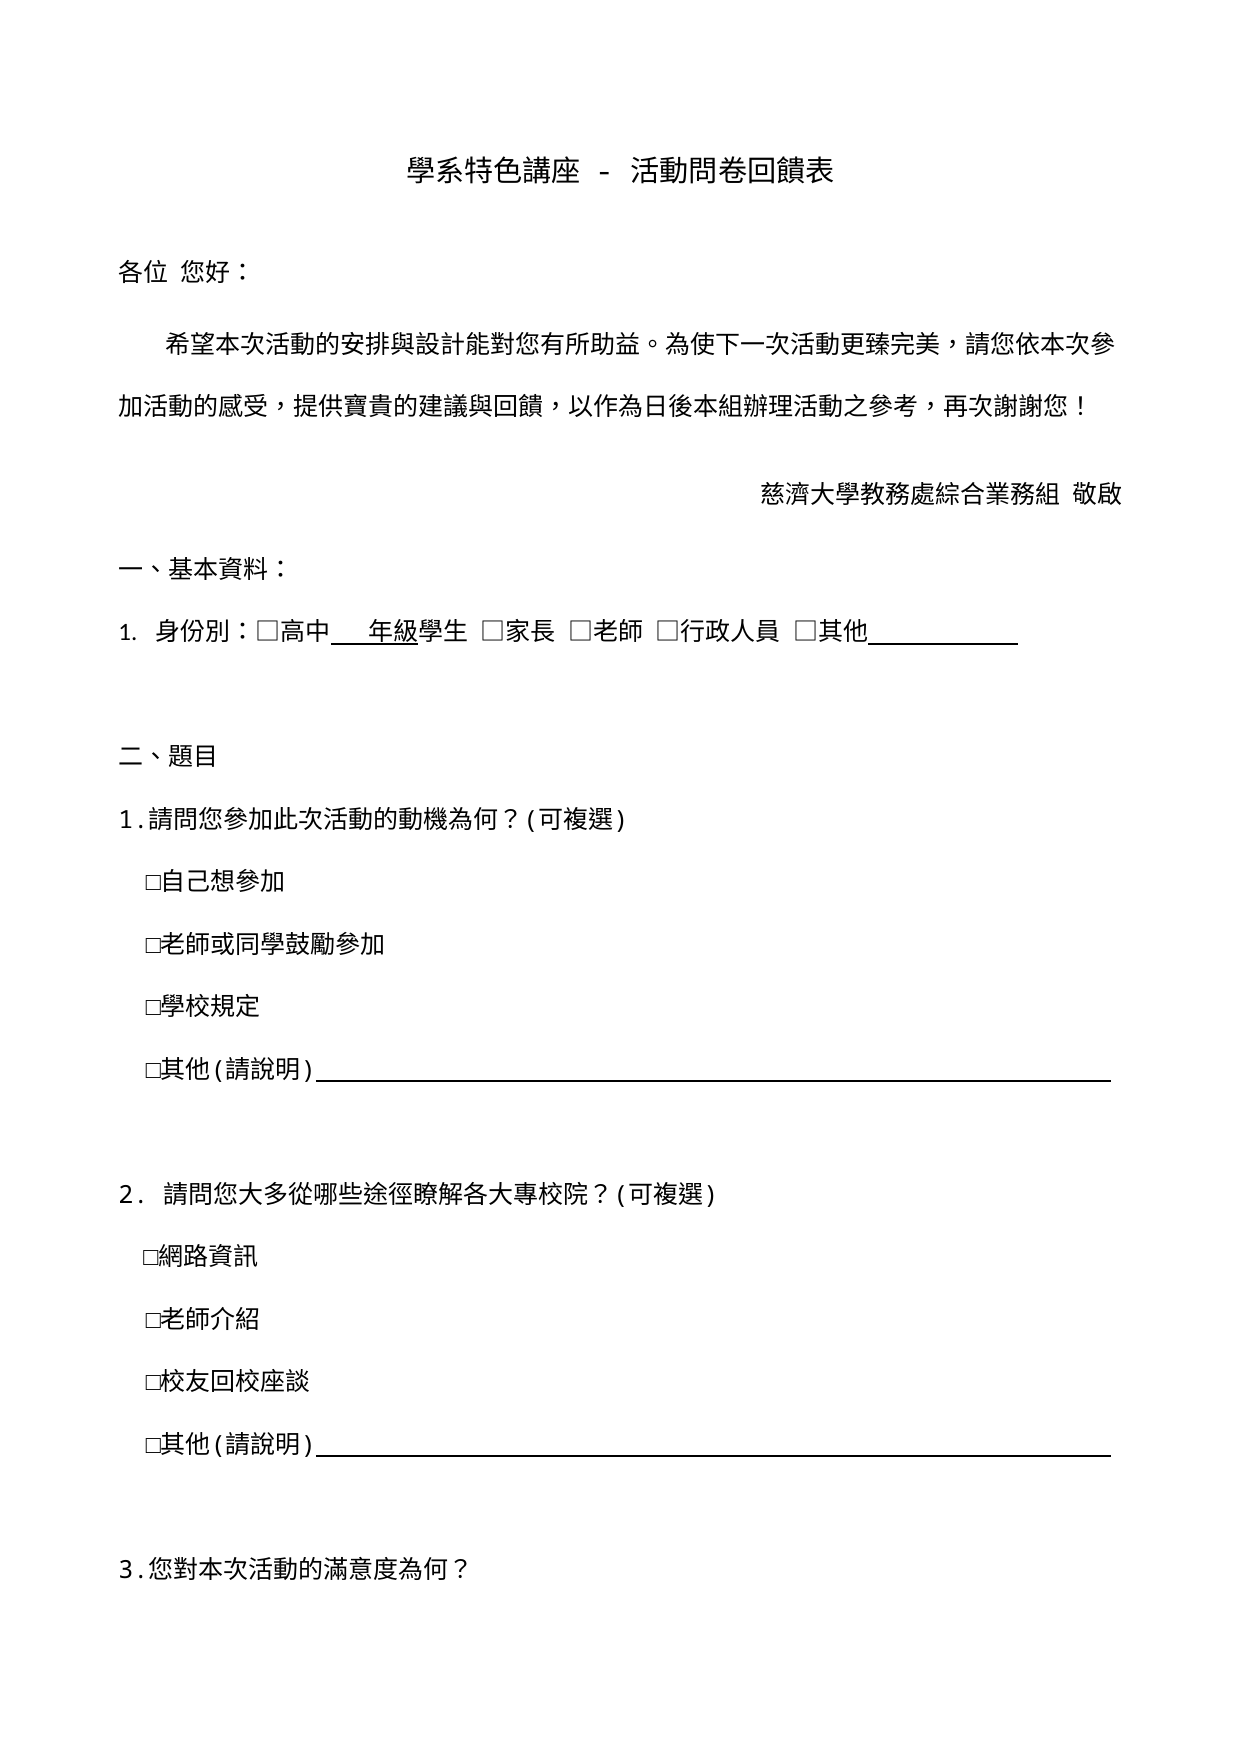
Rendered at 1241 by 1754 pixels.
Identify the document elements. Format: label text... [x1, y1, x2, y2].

text 1.請問您參加此次活動的動機為何？(可複選) [116, 776, 1122, 838]
text 一、基本資料： [118, 526, 1122, 588]
text □網路資訊 [118, 1213, 1122, 1276]
text □校友回校座談 [118, 1338, 1122, 1401]
text □老師介紹 [118, 1276, 1122, 1338]
text 3.您對本次活動的滿意度為何？ [118, 1526, 1122, 1588]
text □學校規定 [118, 963, 1122, 1026]
text 各位 您好： [118, 252, 1122, 288]
list 身份別：□高中 年級學生 □家長 □老師 □行政人員 □其他 [118, 588, 1122, 651]
text □老師或同學鼓勵參加 [118, 901, 1122, 963]
text 希望本次活動的安排與設計能對您有所助益。為使下一次活動更臻完美，請您依本次參加活動的感受，提供寶貴的建議與回饋，以作為日後本組辦理活動之參考，再次謝謝您！ [118, 301, 1122, 426]
text 慈濟大學教務處綜合業務組 敬啟 [118, 451, 1122, 513]
text 學系特色講座 - 活動問卷回饋表 [118, 127, 1122, 189]
text 2. 請問您大多從哪些途徑瞭解各大專校院？(可複選) [118, 1151, 1122, 1213]
text □其他(請說明) [118, 1401, 1122, 1463]
text □自己想參加 [118, 838, 1122, 901]
text 二、題目 [116, 713, 1122, 776]
text □其他(請說明) [118, 1026, 1122, 1088]
